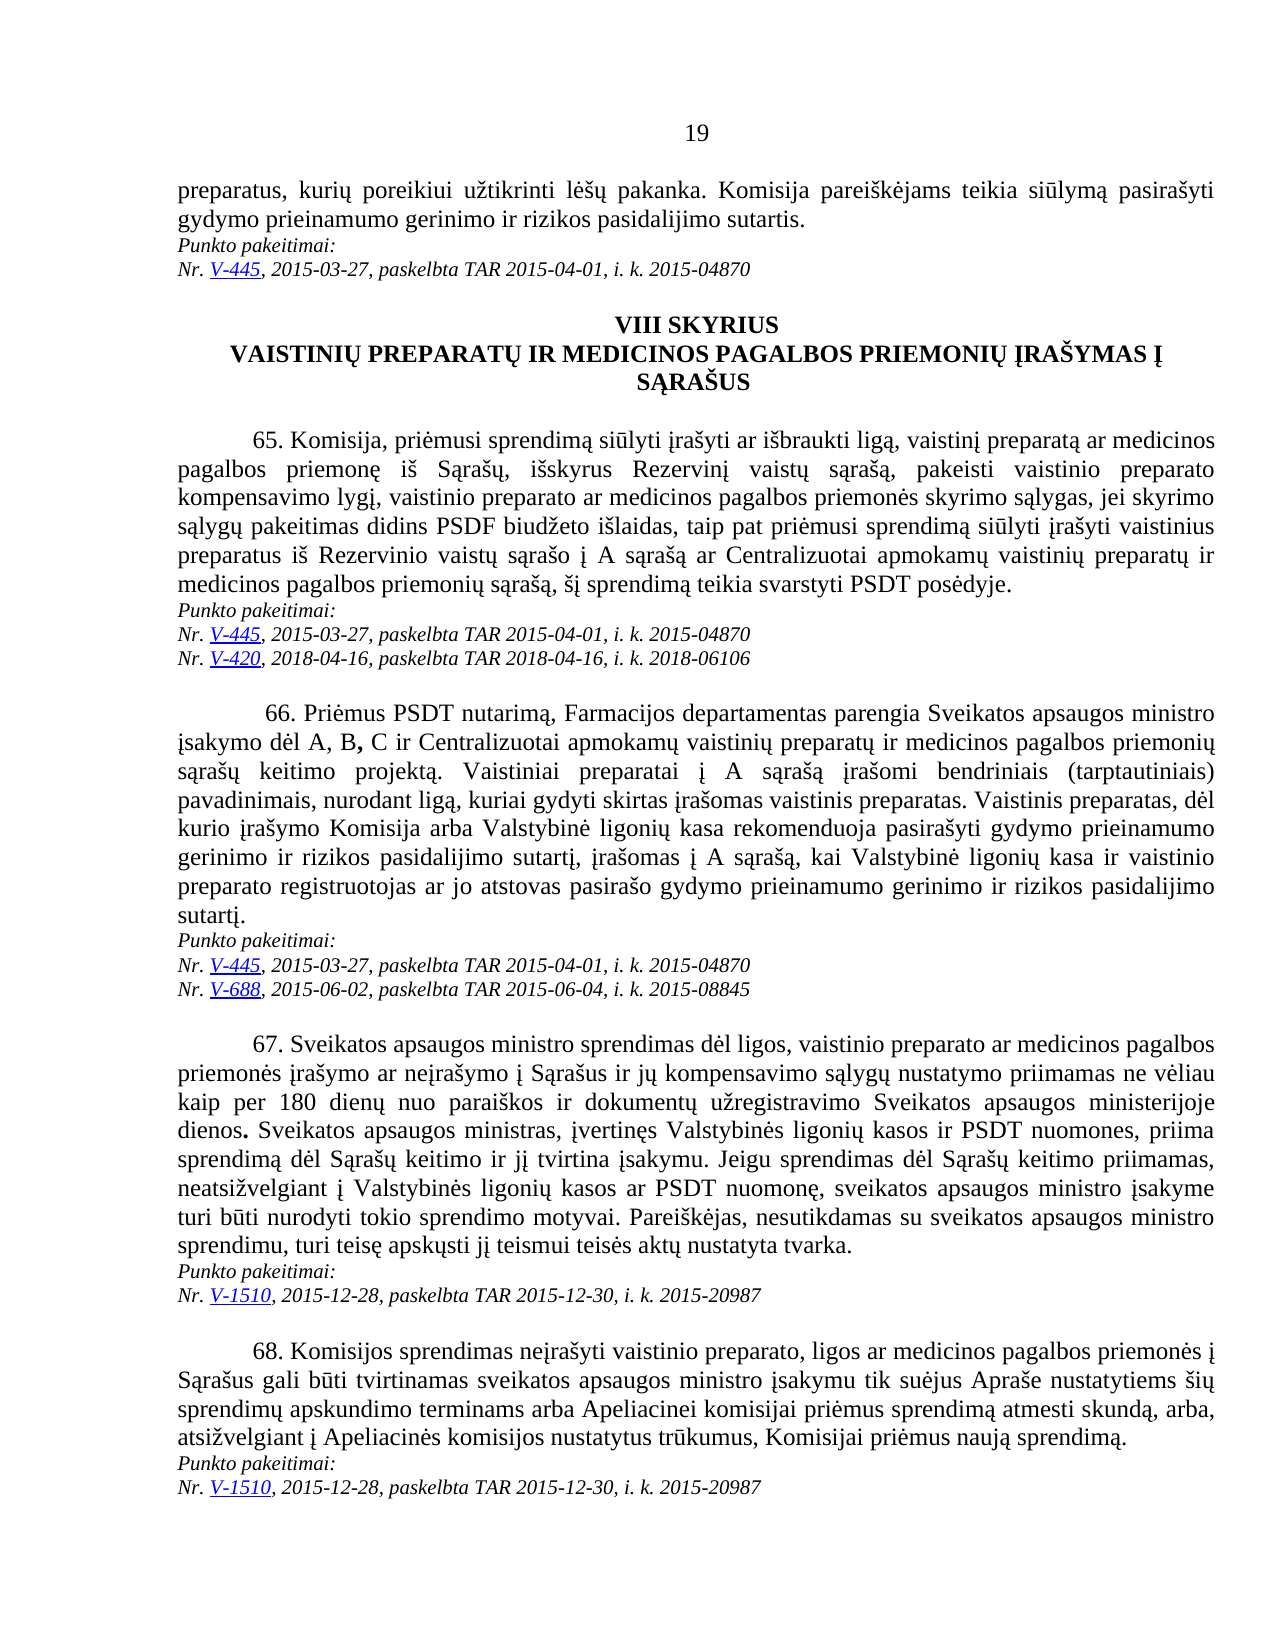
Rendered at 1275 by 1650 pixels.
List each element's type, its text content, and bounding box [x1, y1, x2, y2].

text VIII SKYRIUS [177, 310, 1216, 339]
text Nr. V-445, 2015-03-27, paskelbta TAR 2015-04-01, i. k. 2015-04870 [177, 952, 1216, 977]
text Punkto pakeitimai: [177, 928, 1216, 952]
text Nr. V-445, 2015-03-27, paskelbta TAR 2015-04-01, i. k. 2015-04870 [177, 622, 1216, 646]
text Punkto pakeitimai: [177, 1259, 1216, 1283]
text Nr. V-445, 2015-03-27, paskelbta TAR 2015-04-01, i. k. 2015-04870 [177, 257, 1216, 281]
text 65. Komisija, priėmusi sprendimą siūlyti įrašyti ar išbraukti ligą, vaistinį preparatą ar medicinos pagalbos priemonę iš Sąrašų, išskyrus Rezervinį vaistų sąrašą, pakeisti vaistinio preparato kompensavimo lygį, vaistinio preparato ar medicinos pagalbos priemonės skyrimo sąlygas, jei skyrimo sąlygų pakeitimas didins PSDF biudžeto išlaidas, taip pat priėmusi sprendimą siūlyti įrašyti vaistinius preparatus iš Rezervinio vaistų sąrašo į A sąrašą ar Centralizuotai apmokamų vaistinių preparatų ir medicinos pagalbos priemonių sąrašą, šį sprendimą teikia svarstyti PSDT posėdyje. [177, 425, 1216, 597]
text VAISTINIŲ PREPARATŲ IR MEDICINOS PAGALBOS PRIEMONIŲ ĮRAŠYMAS Į SĄRAŠUS [177, 339, 1216, 396]
text Punkto pakeitimai: [177, 233, 1216, 257]
text Punkto pakeitimai: [177, 597, 1216, 622]
text Nr. V-1510, 2015-12-28, paskelbta TAR 2015-12-30, i. k. 2015-20987 [177, 1475, 1216, 1499]
text Punkto pakeitimai: [177, 1451, 1216, 1475]
text 67. Sveikatos apsaugos ministro sprendimas dėl ligos, vaistinio preparato ar medicinos pagalbos priemonės įrašymo ar neįrašymo į Sąrašus ir jų kompensavimo sąlygų nustatymo priimamas ne vėliau kaip per 180 dienų nuo paraiškos ir dokumentų užregistravimo Sveikatos apsaugos ministerijoje dienos. Sveikatos apsaugos ministras, įvertinęs Valstybinės ligonių kasos ir PSDT nuomones, priima sprendimą dėl Sąrašų keitimo ir jį tvirtina įsakymu. Jeigu sprendimas dėl Sąrašų keitimo priimamas, neatsižvelgiant į Valstybinės ligonių kasos ar PSDT nuomonę, sveikatos apsaugos ministro įsakyme turi būti nurodyti tokio sprendimo motyvai. Pareiškėjas, nesutikdamas su sveikatos apsaugos ministro sprendimu, turi teisę apskųsti jį teismui teisės aktų nustatyta tvarka. [177, 1029, 1216, 1259]
text Nr. V-1510, 2015-12-28, paskelbta TAR 2015-12-30, i. k. 2015-20987 [177, 1283, 1216, 1307]
text 66. Priėmus PSDT nutarimą, Farmacijos departamentas parengia Sveikatos apsaugos ministro įsakymo dėl A, B, C ir Centralizuotai apmokamų vaistinių preparatų ir medicinos pagalbos priemonių sąrašų keitimo projektą. Vaistiniai preparatai į A sąrašą įrašomi bendriniais (tarptautiniais) pavadinimais, nurodant ligą, kuriai gydyti skirtas įrašomas vaistinis preparatas. Vaistinis preparatas, dėl kurio įrašymo Komisija arba Valstybinė ligonių kasa rekomenduoja pasirašyti gydymo prieinamumo gerinimo ir rizikos pasidalijimo sutartį, įrašomas į A sąrašą, kai Valstybinė ligonių kasa ir vaistinio preparato registruotojas ar jo atstovas pasirašo gydymo prieinamumo gerinimo ir rizikos pasidalijimo sutartį. [177, 698, 1216, 928]
text 68. Komisijos sprendimas neįrašyti vaistinio preparato, ligos ar medicinos pagalbos priemonės į Sąrašus gali būti tvirtinamas sveikatos apsaugos ministro įsakymu tik suėjus Apraše nustatytiems šių sprendimų apskundimo terminams arba Apeliacinei komisijai priėmus sprendimą atmesti skundą, arba, atsižvelgiant į Apeliacinės komisijos nustatytus trūkumus, Komisijai priėmus naują sprendimą. [177, 1336, 1216, 1451]
text Nr. V-420, 2018-04-16, paskelbta TAR 2018-04-16, i. k. 2018-06106 [177, 646, 1216, 670]
text preparatus, kurių poreikiui užtikrinti lėšų pakanka. Komisija pareiškėjams teikia siūlymą pasirašyti gydymo prieinamumo gerinimo ir rizikos pasidalijimo sutartis. [177, 176, 1216, 233]
text Nr. V-688, 2015-06-02, paskelbta TAR 2015-06-04, i. k. 2015-08845 [177, 977, 1216, 1001]
